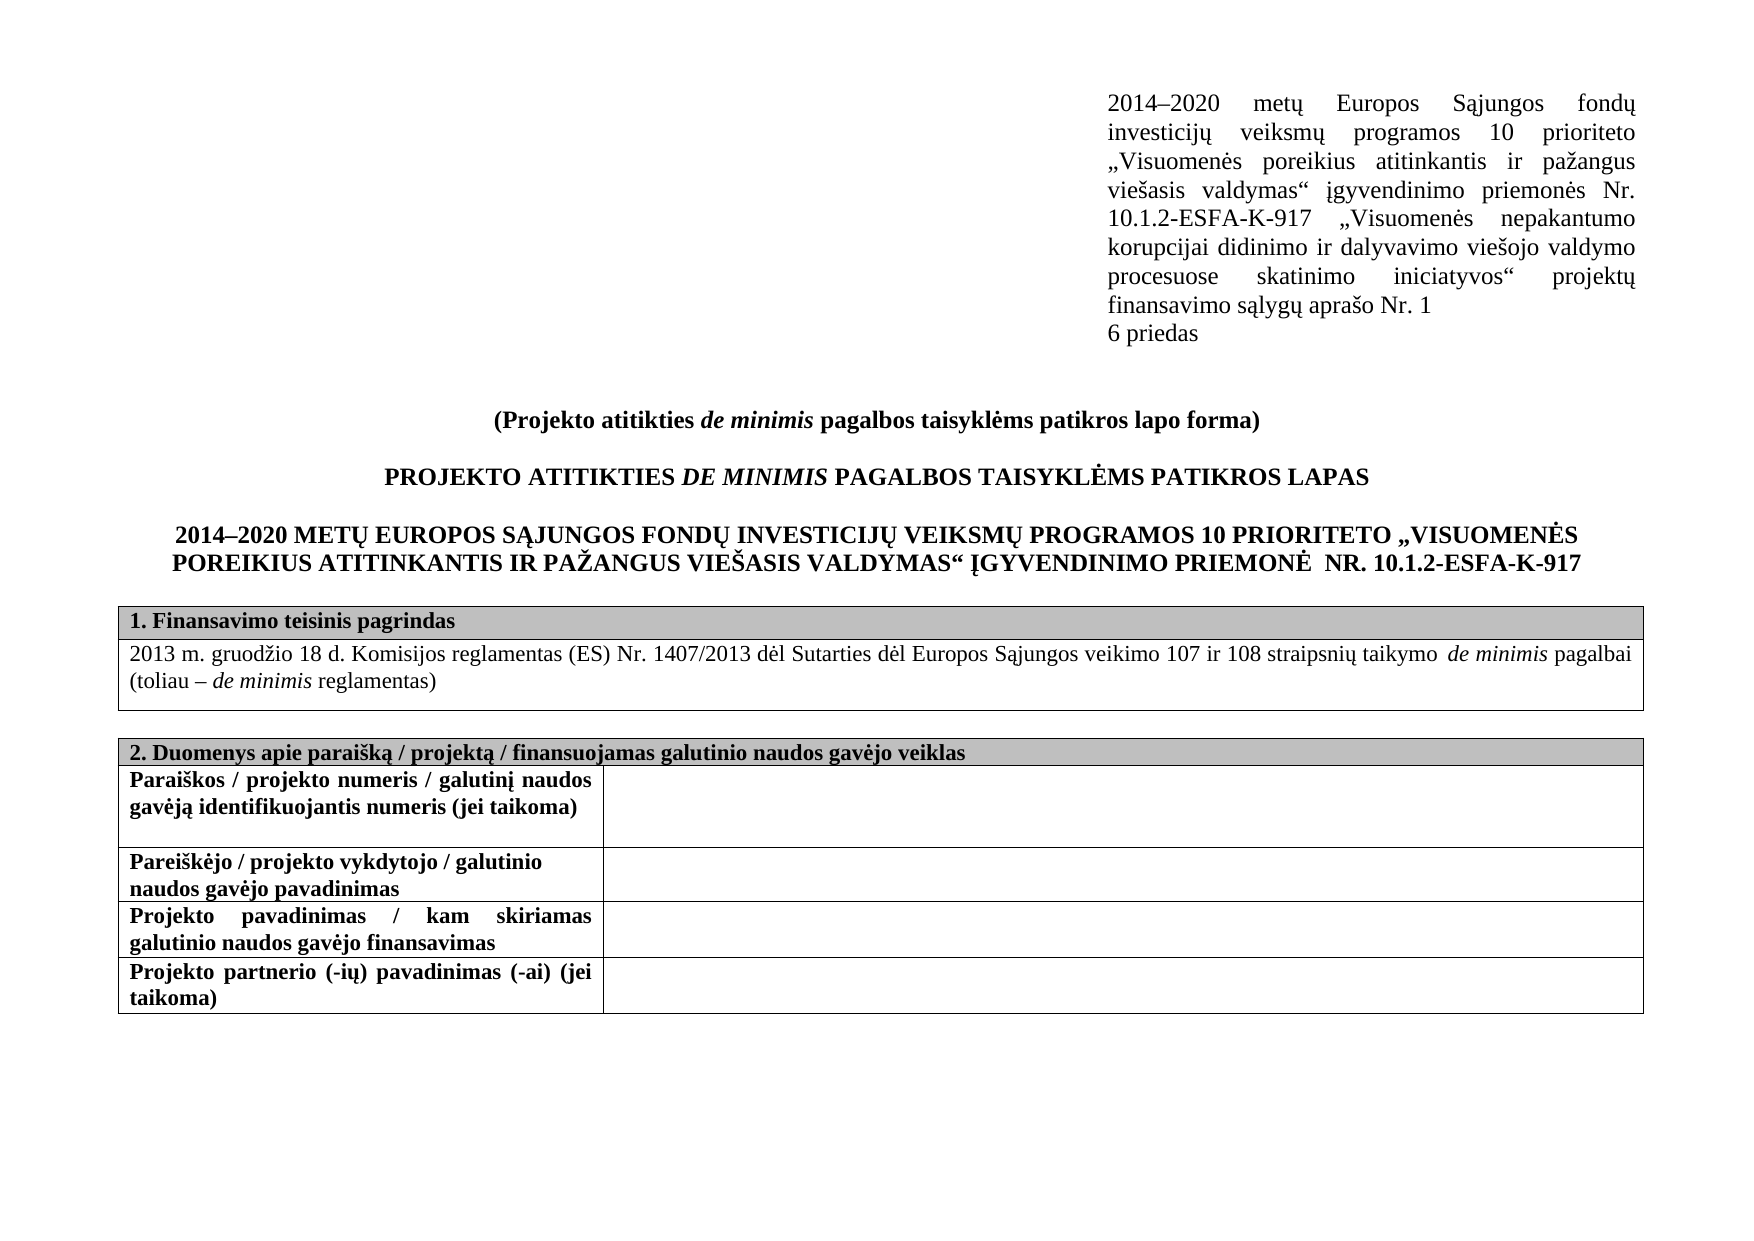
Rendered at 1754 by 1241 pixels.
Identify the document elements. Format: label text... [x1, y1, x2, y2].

table_cell Projekto pavadinimas / kam skiriamas galutinio naudos gavėjo finansavimas [119, 902, 603, 957]
table_cell Paraiškos / projekto numeris / galutinį naudos gavėją identifikuojantis numeris (jei taikoma) [119, 766, 603, 847]
table_cell 2013 m. gruodžio 18 d. Komisijos reglamentas (ES) Nr. 1407/2013 dėl Sutarties dėl Europos Sąjungos veikimo 107 ir 108 straipsnių taikymo de minimis pagalbai (toliau – de minimis reglamentas) [119, 640, 1643, 710]
table_cell [604, 848, 1643, 901]
text PROJEKTo ATITIKTIES de minimis PAGALBOS TAISYKLĖMS Patikros lapas [118, 462, 1636, 491]
table_header 1. Finansavimo teisinis pagrindas [119, 607, 1643, 639]
text 2014–2020 metų europos sąjungos fondų investicijų veiksmų programos 10 prioriteto „visuomenės poreikius atitinkantis ir pažangus viešasis valdymas“ įgyvendinimo priemonė Nr. 10.1.2-ESFA-k-917 [118, 520, 1636, 577]
text 6 priedas [1107, 318, 1636, 347]
table_header 2. Duomenys apie paraišką / projektą / finansuojamas galutinio naudos gavėjo veiklas [119, 739, 1643, 765]
table_cell Pareiškėjo / projekto vykdytojo / galutinio naudos gavėjo pavadinimas [119, 848, 603, 901]
table_cell [604, 902, 1643, 957]
text (Projekto atitikties de minimis pagalbos taisyklėms patikros lapo forma) [118, 405, 1636, 433]
table_cell [604, 766, 1643, 847]
text 2014–2020 metų Europos Sąjungos fondų investicijų veiksmų programos 10 prioriteto „Visuomenės poreikius atitinkantis ir pažangus viešasis valdymas“ įgyvendinimo priemonės Nr. 10.1.2-ESFA-K-917 „Visuomenės nepakantumo korupcijai didinimo ir dalyvavimo viešojo valdymo procesuose skatinimo iniciatyvos“ projektų finansavimo sąlygų aprašo Nr. 1 [1107, 88, 1636, 318]
table_cell [604, 958, 1643, 1012]
table_cell Projekto partnerio (-ių) pavadinimas (-ai) (jei taikoma) [119, 958, 603, 1012]
